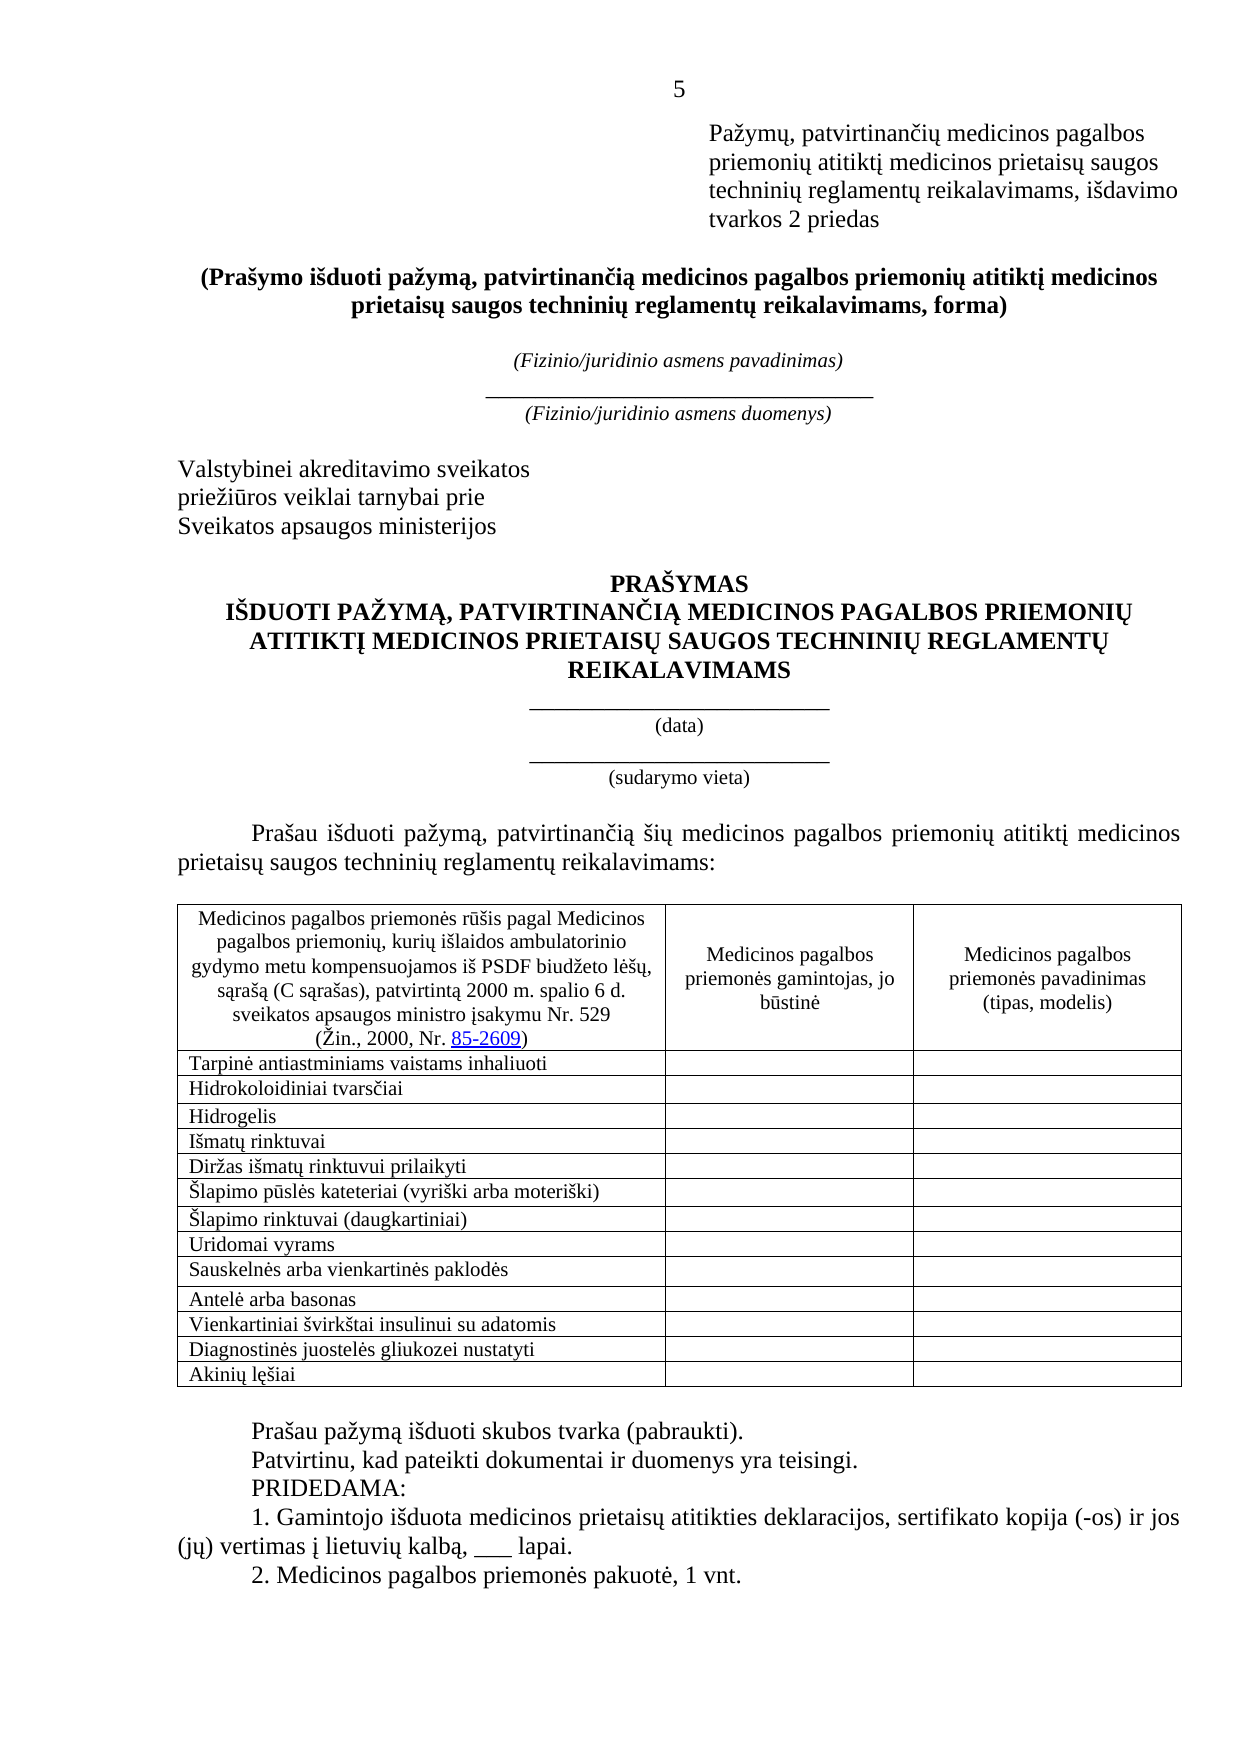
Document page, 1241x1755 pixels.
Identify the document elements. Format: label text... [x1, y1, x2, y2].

text tvarkos 2 priedas [177, 204, 1181, 233]
table_cell [666, 1179, 913, 1206]
table_cell Hidrogelis [178, 1104, 665, 1128]
table_header Medicinos pagalbos priemonės rūšis pagal Medicinos pagalbos priemonių, kurių išlaidos ambulatorinio gydymo metu kompensuojamos iš PSDF biudžeto lėšų, sąrašą (C sąrašas), patvirtintą 2000 m. spalio 6 d. sveikatos apsaugos ministro įsakymu Nr. 529 (Žin., 2000, Nr. 85-2609) [178, 905, 665, 1050]
table_cell Akinių lęšiai [178, 1362, 665, 1386]
table_cell [914, 1232, 1181, 1256]
text (data) [177, 712, 1181, 737]
table_cell Tarpinė antiastminiams vaistams inhaliuoti [178, 1051, 665, 1075]
table_cell [666, 1232, 913, 1256]
table_cell Išmatų rinktuvai [178, 1129, 665, 1153]
table_cell [666, 1362, 913, 1386]
table_cell [914, 1257, 1181, 1286]
table_cell Vienkartiniai švirkštai insulinui su adatomis [178, 1312, 665, 1336]
text _______________________________ [177, 372, 1181, 401]
text Patvirtinu, kad pateikti dokumentai ir duomenys yra teisingi. [177, 1445, 1181, 1473]
table_cell [666, 1287, 913, 1311]
table_cell [914, 1207, 1181, 1231]
text priemonių atitiktį medicinos prietaisų saugos [177, 147, 1181, 176]
table_cell [666, 1129, 913, 1153]
table_cell [914, 1337, 1181, 1361]
table_cell Uridomai vyrams [178, 1232, 665, 1256]
table_cell [666, 1312, 913, 1336]
text Valstybinei akreditavimo sveikatos [177, 454, 1181, 482]
table_cell Diržas išmatų rinktuvui prilaikyti [178, 1154, 665, 1178]
table_cell [914, 1076, 1181, 1103]
table_cell [914, 1179, 1181, 1206]
text PRIDEDAMA: [177, 1473, 1181, 1502]
table_cell [914, 1312, 1181, 1336]
table_cell [914, 1051, 1181, 1075]
text IŠDUOTI PAŽYMĄ, PATVIRTINANČIĄ MEDICINOS PAGALBOS PRIEMONIŲ ATITIKTĮ MEDICINOS PRIETAISŲ SAUGOS TECHNINIŲ REGLAMENTŲ REIKALAVIMAMS [177, 597, 1181, 684]
text Pažymų, patvirtinančių medicinos pagalbos [177, 118, 1181, 147]
text priežiūros veiklai tarnybai prie [177, 482, 1181, 511]
text (Fizinio/juridinio asmens duomenys) [177, 401, 1181, 425]
text 2. Medicinos pagalbos priemonės pakuotė, 1 vnt. [177, 1560, 1181, 1588]
table_cell Šlapimo rinktuvai (daugkartiniai) [178, 1207, 665, 1231]
text (sudarymo vieta) [177, 765, 1181, 789]
table_cell Hidrokoloidiniai tvarsčiai [178, 1076, 665, 1103]
table_cell Sauskelnės arba vienkartinės paklodės [178, 1257, 665, 1286]
table_cell [914, 1129, 1181, 1153]
table_cell [666, 1337, 913, 1361]
text ________________________ [177, 684, 1181, 712]
table_cell [666, 1154, 913, 1178]
table_cell Diagnostinės juostelės gliukozei nustatyti [178, 1337, 665, 1361]
text (Prašymo išduoti pažymą, patvirtinančią medicinos pagalbos priemonių atitiktį medicinos prietaisų saugos techninių reglamentų reikalavimams, forma) [177, 262, 1181, 319]
text 1. Gamintojo išduota medicinos prietaisų atitikties deklaracijos, sertifikato kopija (-os) ir jos (jų) vertimas į lietuvių kalbą, ___ lapai. [177, 1502, 1181, 1560]
table_cell [666, 1076, 913, 1103]
table_cell [666, 1051, 913, 1075]
table_cell [914, 1104, 1181, 1128]
table_cell [914, 1362, 1181, 1386]
table_cell Šlapimo pūslės kateteriai (vyriški arba moteriški) [178, 1179, 665, 1206]
table_cell [914, 1287, 1181, 1311]
table_header Medicinos pagalbos priemonės pavadinimas (tipas, modelis) [914, 905, 1181, 1050]
text Prašau išduoti pažymą, patvirtinančią šių medicinos pagalbos priemonių atitiktį medicinos prietaisų saugos techninių reglamentų reikalavimams: [177, 818, 1181, 876]
table_header Medicinos pagalbos priemonės gamintojas, jo būstinė [666, 905, 913, 1050]
text Sveikatos apsaugos ministerijos [177, 511, 1181, 540]
table_cell [666, 1104, 913, 1128]
table_cell [666, 1207, 913, 1231]
text (Fizinio/juridinio asmens pavadinimas) [177, 348, 1181, 372]
table_cell Antelė arba basonas [178, 1287, 665, 1311]
table_cell [666, 1257, 913, 1286]
table_cell [914, 1154, 1181, 1178]
text Prašau pažymą išduoti skubos tvarka (pabraukti). [177, 1416, 1181, 1445]
text ________________________ [177, 737, 1181, 765]
text PRAŠYMAS [177, 569, 1181, 597]
text techninių reglamentų reikalavimams, išdavimo [177, 176, 1181, 204]
